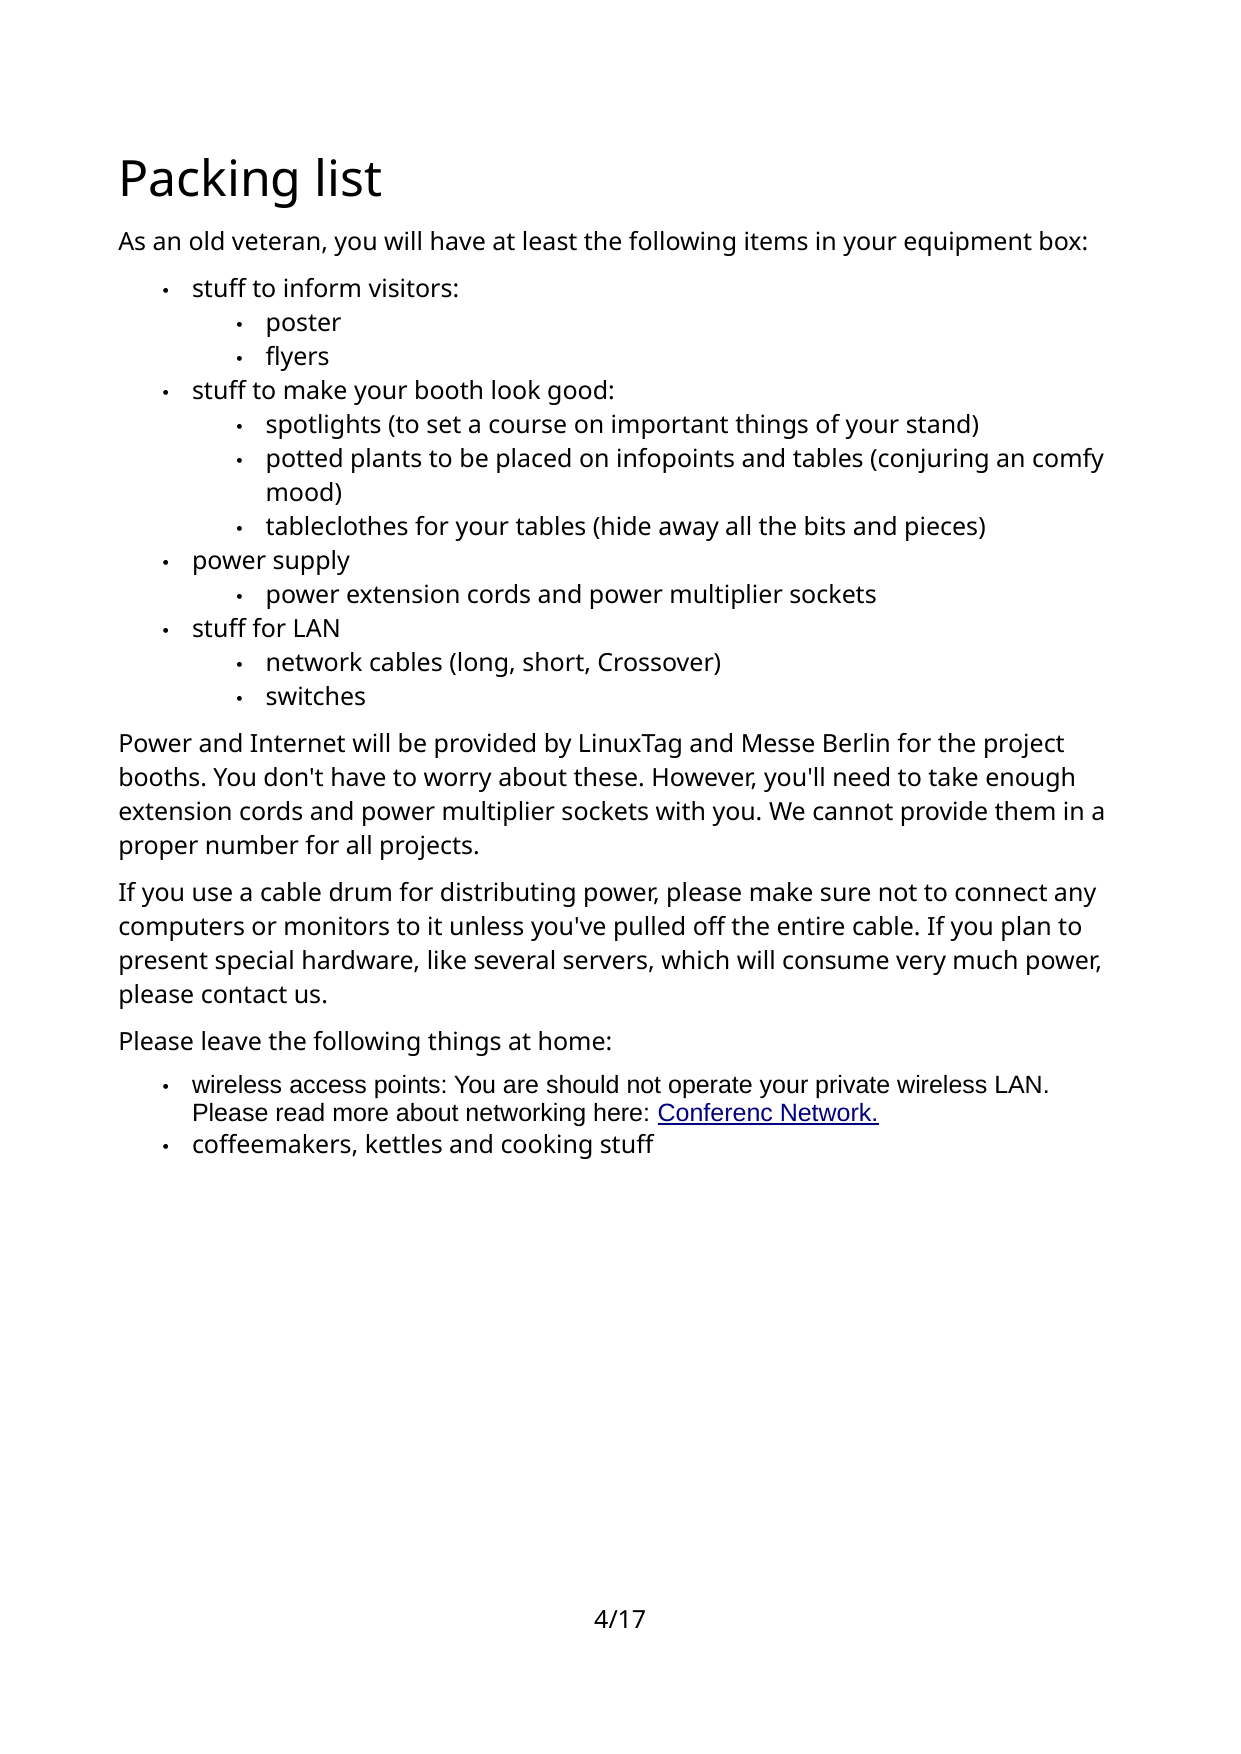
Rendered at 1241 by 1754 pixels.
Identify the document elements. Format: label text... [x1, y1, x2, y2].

list coffeemakers, kettles and cooking stuff [162, 1127, 1122, 1161]
list switches [236, 679, 1122, 713]
text If you use a cable drum for distributing power, please make sure not to connect any computers or monitors to it unless you've pulled off the entire cable. If you plan to present special hardware, like several servers, which will consume very much power, please contact us. [118, 874, 1122, 1011]
list wireless access points: You are should not operate your private wireless LAN. Please read more about networking here: Conferenc Network. [162, 1070, 1122, 1127]
list network cables (long, short, Crossover) [236, 645, 1122, 679]
list tableclothes for your tables (hide away all the bits and pieces) [236, 509, 1122, 543]
list stuff to make your booth look good: [162, 372, 1122, 407]
list stuff to inform visitors: [162, 270, 1122, 304]
list potted plants to be placed on infopoints and tables (conjuring an comfy mood) [236, 441, 1122, 509]
text Power and Internet will be provided by LinuxTag and Messe Berlin for the project booths. You don't have to worry about these. However, you'll need to take enough extension cords and power multiplier sockets with you. We cannot provide them in a proper number for all projects. [118, 726, 1122, 862]
list poster [236, 304, 1122, 338]
list power supply [162, 543, 1122, 577]
text Please leave the following things at home: [118, 1023, 1122, 1057]
text As an old veteran, you will have at least the following items in your equipment box: [118, 224, 1122, 258]
list flyers [236, 338, 1122, 372]
subtitle Packing list [118, 143, 1122, 211]
list stuff for LAN [162, 611, 1122, 645]
list spotlights (to set a course on important things of your stand) [236, 407, 1122, 441]
list power extension cords and power multiplier sockets [236, 577, 1122, 611]
